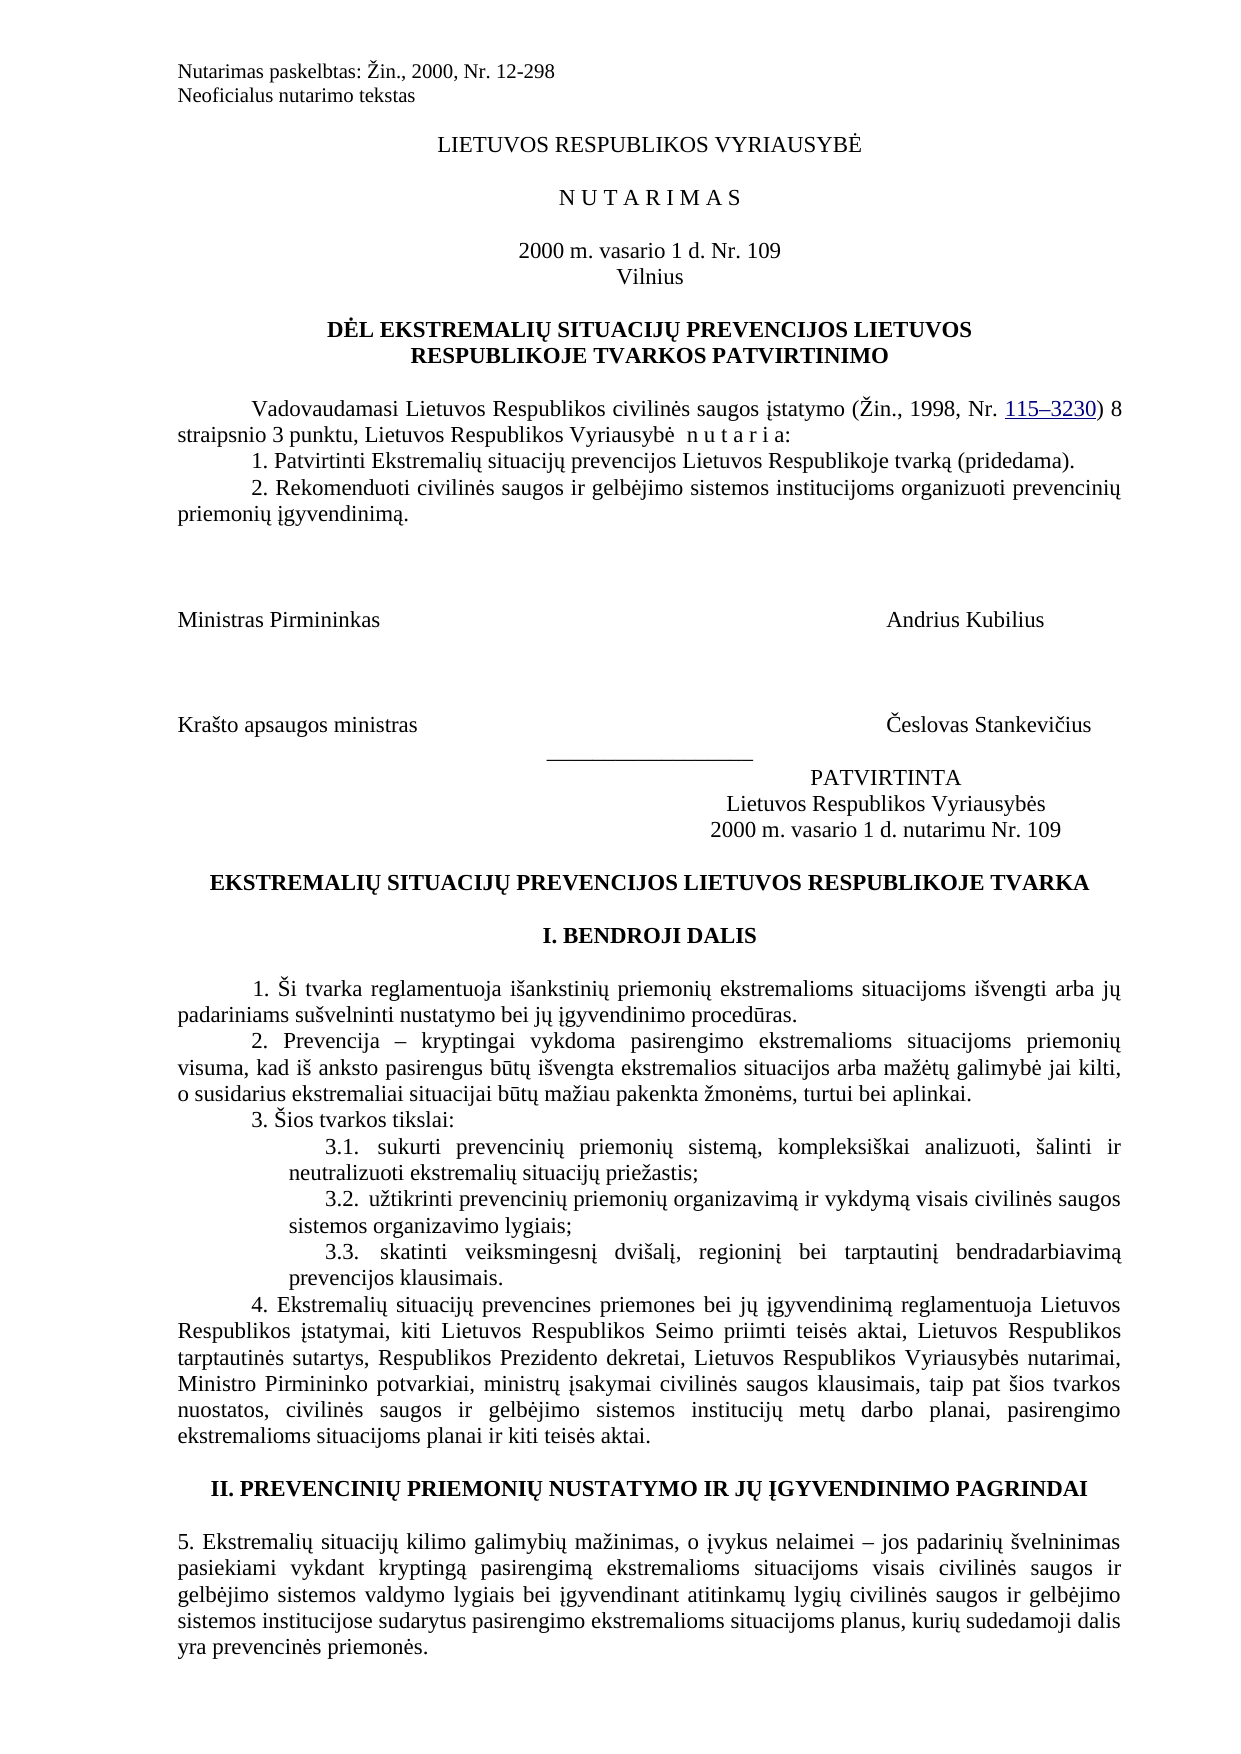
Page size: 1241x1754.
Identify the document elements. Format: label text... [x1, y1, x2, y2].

text 2000 m. vasario 1 d. Nr. 109 [177, 237, 1122, 263]
text 5. Ekstremalių situacijų kilimo galimybių mažinimas, o įvykus nelaimei – jos padarinių švelninimas pasiekiami vykdant kryptingą pasirengimą ekstremalioms situacijoms visais civilinės saugos ir gelbėjimo sistemos valdymo lygiais bei įgyvendinant atitinkamų lygių civilinės saugos ir gelbėjimo sistemos institucijose sudarytus pasirengimo ekstremalioms situacijoms planus, kurių sudedamoji dalis yra prevencinės priemonės. [177, 1528, 1122, 1660]
text Neoficialus nutarimo tekstas [177, 83, 1122, 107]
text Lietuvos Respublikos Vyriausybės 2000 m. vasario 1 d. nutarimu Nr. 109 [650, 790, 1122, 843]
text Ministras Pirmininkas Andrius Kubilius [177, 606, 1122, 632]
text 1. Ši tvarka reglamentuoja išankstinių priemonių ekstremalioms situacijoms išvengti arba jų padariniams sušvelninti nustatymo bei jų įgyvendinimo procedūras. [177, 974, 1122, 1027]
text DĖL EKSTREMALIŲ SITUACIJŲ PREVENCIJOS LIETUVOS RESPUBLIKOJE TVARKOS PATVIRTINIMO [177, 316, 1122, 368]
text 1. Patvirtinti Ekstremalių situacijų prevencijos Lietuvos Respublikoje tvarką (pridedama). [177, 447, 1122, 474]
text __________________ [177, 737, 1122, 764]
list skatinti veiksmingesnį dvišalį, regioninį bei tarptautinį bendradarbiavimą prevencijos klausimais. [251, 1238, 1122, 1291]
text N U T A R I M A S [177, 184, 1122, 210]
text Krašto apsaugos ministras Česlovas Stankevičius [177, 711, 1122, 737]
list sukurti prevencinių priemonių sistemą, kompleksiškai analizuoti, šalinti ir neutralizuoti ekstremalių situacijų priežastis; [251, 1133, 1122, 1185]
text 2. Rekomenduoti civilinės saugos ir gelbėjimo sistemos institucijoms organizuoti prevencinių priemonių įgyvendinimą. [177, 474, 1122, 527]
text LIETUVOS RESPUBLIKOS VYRIAUSYBĖ [177, 131, 1122, 158]
text EKSTREMALIŲ SITUACIJŲ PREVENCIJOS LIETUVOS RESPUBLIKOJE TVARKA [177, 869, 1122, 896]
text II. PREVENCINIŲ PRIEMONIŲ NUSTATYMO IR JŲ ĮGYVENDINIMO PAGRINDAI [177, 1475, 1122, 1502]
text Vadovaudamasi Lietuvos Respublikos civilinės saugos įstatymo (Žin., 1998, Nr. 115–3230) 8 straipsnio 3 punktu, Lietuvos Respublikos Vyriausybė n u t a r i a: [177, 395, 1122, 447]
text 4. Ekstremalių situacijų prevencines priemones bei jų įgyvendinimą reglamentuoja Lietuvos Respublikos įstatymai, kiti Lietuvos Respublikos Seimo priimti teisės aktai, Lietuvos Respublikos tarptautinės sutartys, Respublikos Prezidento dekretai, Lietuvos Respublikos Vyriausybės nutarimai, Ministro Pirmininko potvarkiai, ministrų įsakymai civilinės saugos klausimais, taip pat šios tvarkos nuostatos, civilinės saugos ir gelbėjimo sistemos institucijų metų darbo planai, pasirengimo ekstremalioms situacijoms planai ir kiti teisės aktai. [177, 1291, 1122, 1449]
text 3. Šios tvarkos tikslai: [177, 1106, 1122, 1133]
list užtikrinti prevencinių priemonių organizavimą ir vykdymą visais civilinės saugos sistemos organizavimo lygiais; [251, 1185, 1122, 1238]
text 2. Prevencija – kryptingai vykdoma pasirengimo ekstremalioms situacijoms priemonių visuma, kad iš anksto pasirengus būtų išvengta ekstremalios situacijos arba mažėtų galimybė jai kilti, o susidarius ekstremaliai situacijai būtų mažiau pakenkta žmonėms, turtui bei aplinkai. [177, 1027, 1122, 1106]
text Vilnius [177, 263, 1122, 289]
text Patvirtinta [650, 764, 1122, 790]
text Nutarimas paskelbtas: Žin., 2000, Nr. 12-298 [177, 59, 1122, 83]
subtitle I. BENDROJI DALIS [177, 922, 1122, 948]
